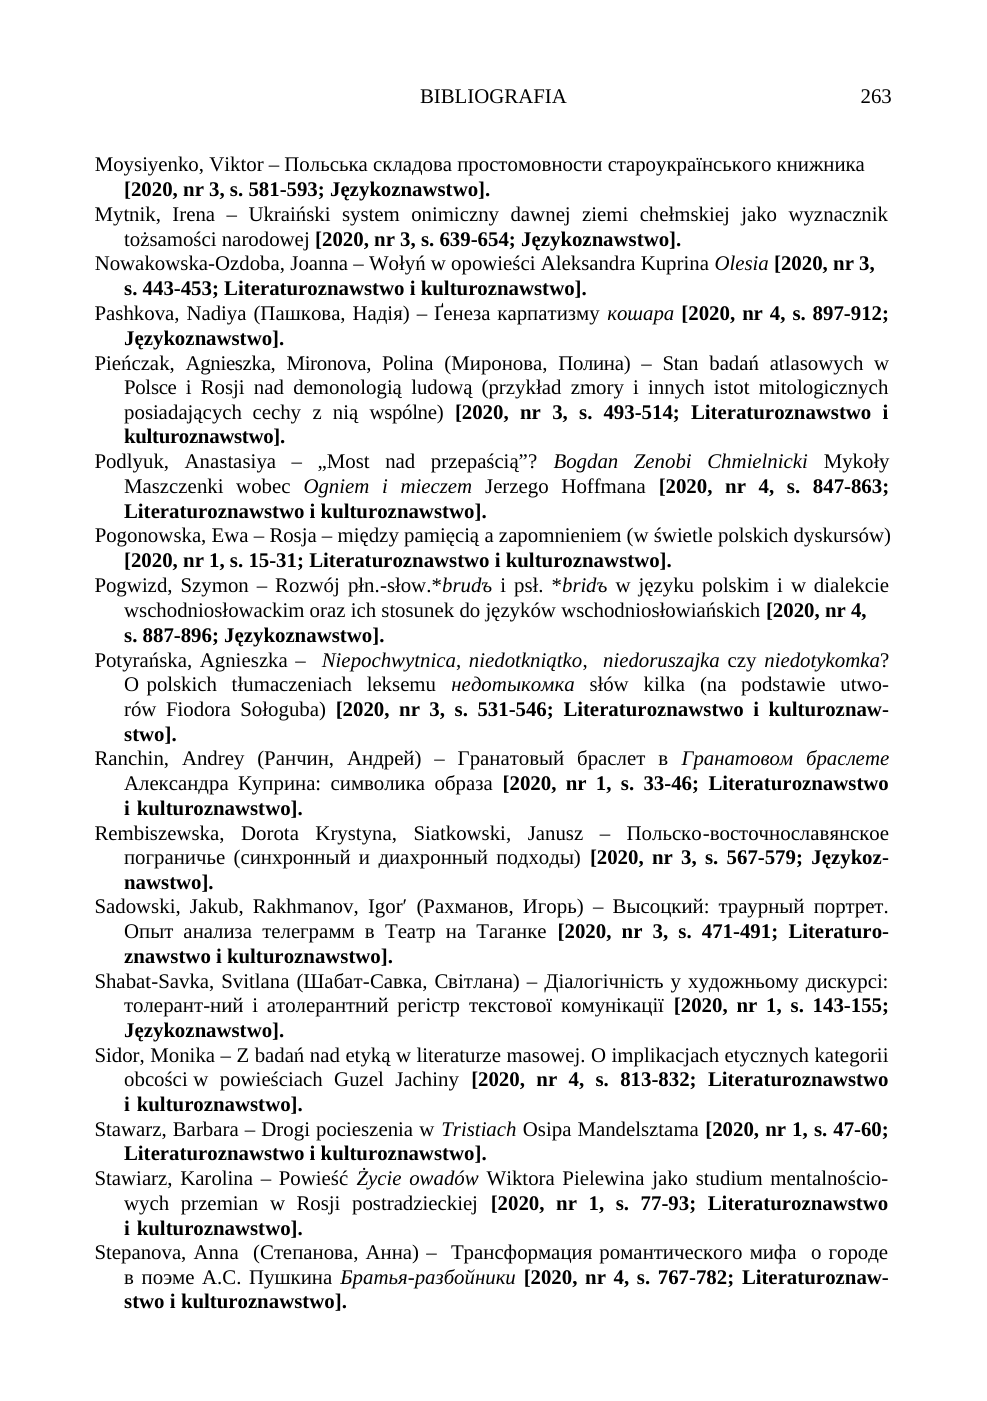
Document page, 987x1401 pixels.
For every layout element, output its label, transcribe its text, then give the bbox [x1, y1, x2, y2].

text Potyrańska, Agnieszka – Niepochwytnica, niedotkniątko, niedoruszajka czy niedotykomka? O polskich tłumaczeniach leksemu недотыкомка słów kilka (na podstawie utwo- rów Fiodora Sołoguba) [2020, nr 3, s. 531-546; Literaturoznawstwo i kulturoznaw- stwo]. [94, 648, 889, 746]
text Stepanova, Anna (Степанова, Анна) – Трансформация романтического мифа о городе в поэме А.С. Пушкина Братья‑разбойники [2020, nr 4, s. 767-782; Literaturoznaw- stwo i kulturoznawstwo]. [94, 1240, 889, 1313]
text BIBLIOGRAFIA 263 [420, 84, 903, 108]
text Pogonowska, Ewa – Rosja – między pamięcią a zapomnieniem (w świetle polskich dyskursów) [94, 523, 903, 547]
subtitle [2020, nr 1, s. 15-31; Literaturoznawstwo i kulturoznawstwo]. [124, 548, 903, 572]
subtitle s. 887-896; Językoznawstwo]. [124, 622, 903, 647]
text Sidor, Monika – Z badań nad etyką w literaturze masowej. O implikacjach etycznych kategorii obcości w powieściach Guzel Jachiny [2020, nr 4, s. 813-832; Literaturoznawstwo i kulturoznawstwo]. [94, 1043, 889, 1116]
text Pogwizd, Szymon – Rozwój płn.‑słow.*brudъ i psł. *bridъ w języku polskim i w dialekcie wschodniosłowackim oraz ich stosunek do języków wschodniosłowiańskich [2020, nr 4, [94, 573, 889, 622]
subtitle s. 443-453; Literaturoznawstwo i kulturoznawstwo]. [124, 276, 903, 300]
text Ranchin, Andrey (Ранчин, Андрей) – Гранатовый браслет в Гранатовом браслете Александра Куприна: символика образа [2020, nr 1, s. 33-46; Literaturoznawstwo i kulturoznawstwo]. [94, 746, 889, 820]
text Nowakowska‑Ozdoba, Joanna – Wołyń w opowieści Aleksandra Kuprina Olesia [2020, nr 3, [94, 251, 903, 275]
text Rembiszewska, Dorota Krystyna, Siatkowski, Janusz – Польско‑восточнославянское пограничье (синхронный и диахронный подходы) [2020, nr 3, s. 567-579; Językoz- nawstwo]. [94, 820, 889, 894]
text Shabat‑Savka, Svitlana (Шабат‑Савка, Світлана) – Діалогічність у художньому дискурсі: толерант‑ний і атолерантний регістр текстової комунікації [2020, nr 1, s. 143-155; Językoznawstwo]. [94, 968, 889, 1042]
text Pieńczak, Agnieszka, Mironova, Polina (Миронова, Полина) – Stan badań atlasowych w Polsce i Rosji nad demonologią ludową (przykład zmory i innych istot mitologicznych posiadających cechy z nią wspólne) [2020, nr 3, s. 493-514; Literaturoznawstwo i kulturoznawstwo]. [94, 350, 889, 448]
text Podlyuk, Anastasiya – „Most nad przepaścią”? Bogdan Zenobi Chmielnicki Mykoły Maszczenki wobec Ogniem i mieczem Jerzego Hoffmana [2020, nr 4, s. 847-863; Literaturoznawstwo i kulturoznawstwo]. [94, 449, 889, 523]
subtitle [2020, nr 3, s. 581-593; Językoznawstwo]. [124, 177, 903, 201]
text Moysiyenko, Viktor – Польська складова простомовности староукраїнського книжника [94, 152, 903, 176]
text Stawiarz, Karolina – Powieść Życie owadów Wiktora Pielewina jako studium mentalnościo- wych przemian w Rosji postradzieckiej [2020, nr 1, s. 77-93; Literaturoznawstwo i kulturoznawstwo]. [94, 1166, 889, 1239]
text Stawarz, Barbara – Drogi pocieszenia w Tristiach Osipa Mandelsztama [2020, nr 1, s. 47-60; Literaturoznawstwo i kulturoznawstwo]. [94, 1117, 889, 1165]
text Sadowski, Jakub, Rakhmanov, Igorʹ (Рахманов, Игорь) – Высоцкий: траурный портрет. Опыт анализа телеграмм в Театр на Таганке [2020, nr 3, s. 471-491; Literaturo- znawstwo i kulturoznawstwo]. [94, 894, 889, 968]
text Pashkova, Nadiya (Пашкова, Надія) – Ґенеза карпатизму кошара [2020, nr 4, s. 897-912; Językoznawstwo]. [94, 301, 889, 350]
text Mytnik, Irena – Ukraiński system onimiczny dawnej ziemi chełmskiej jako wyznacznik tożsamości narodowej [2020, nr 3, s. 639-654; Językoznawstwo]. [94, 202, 889, 251]
